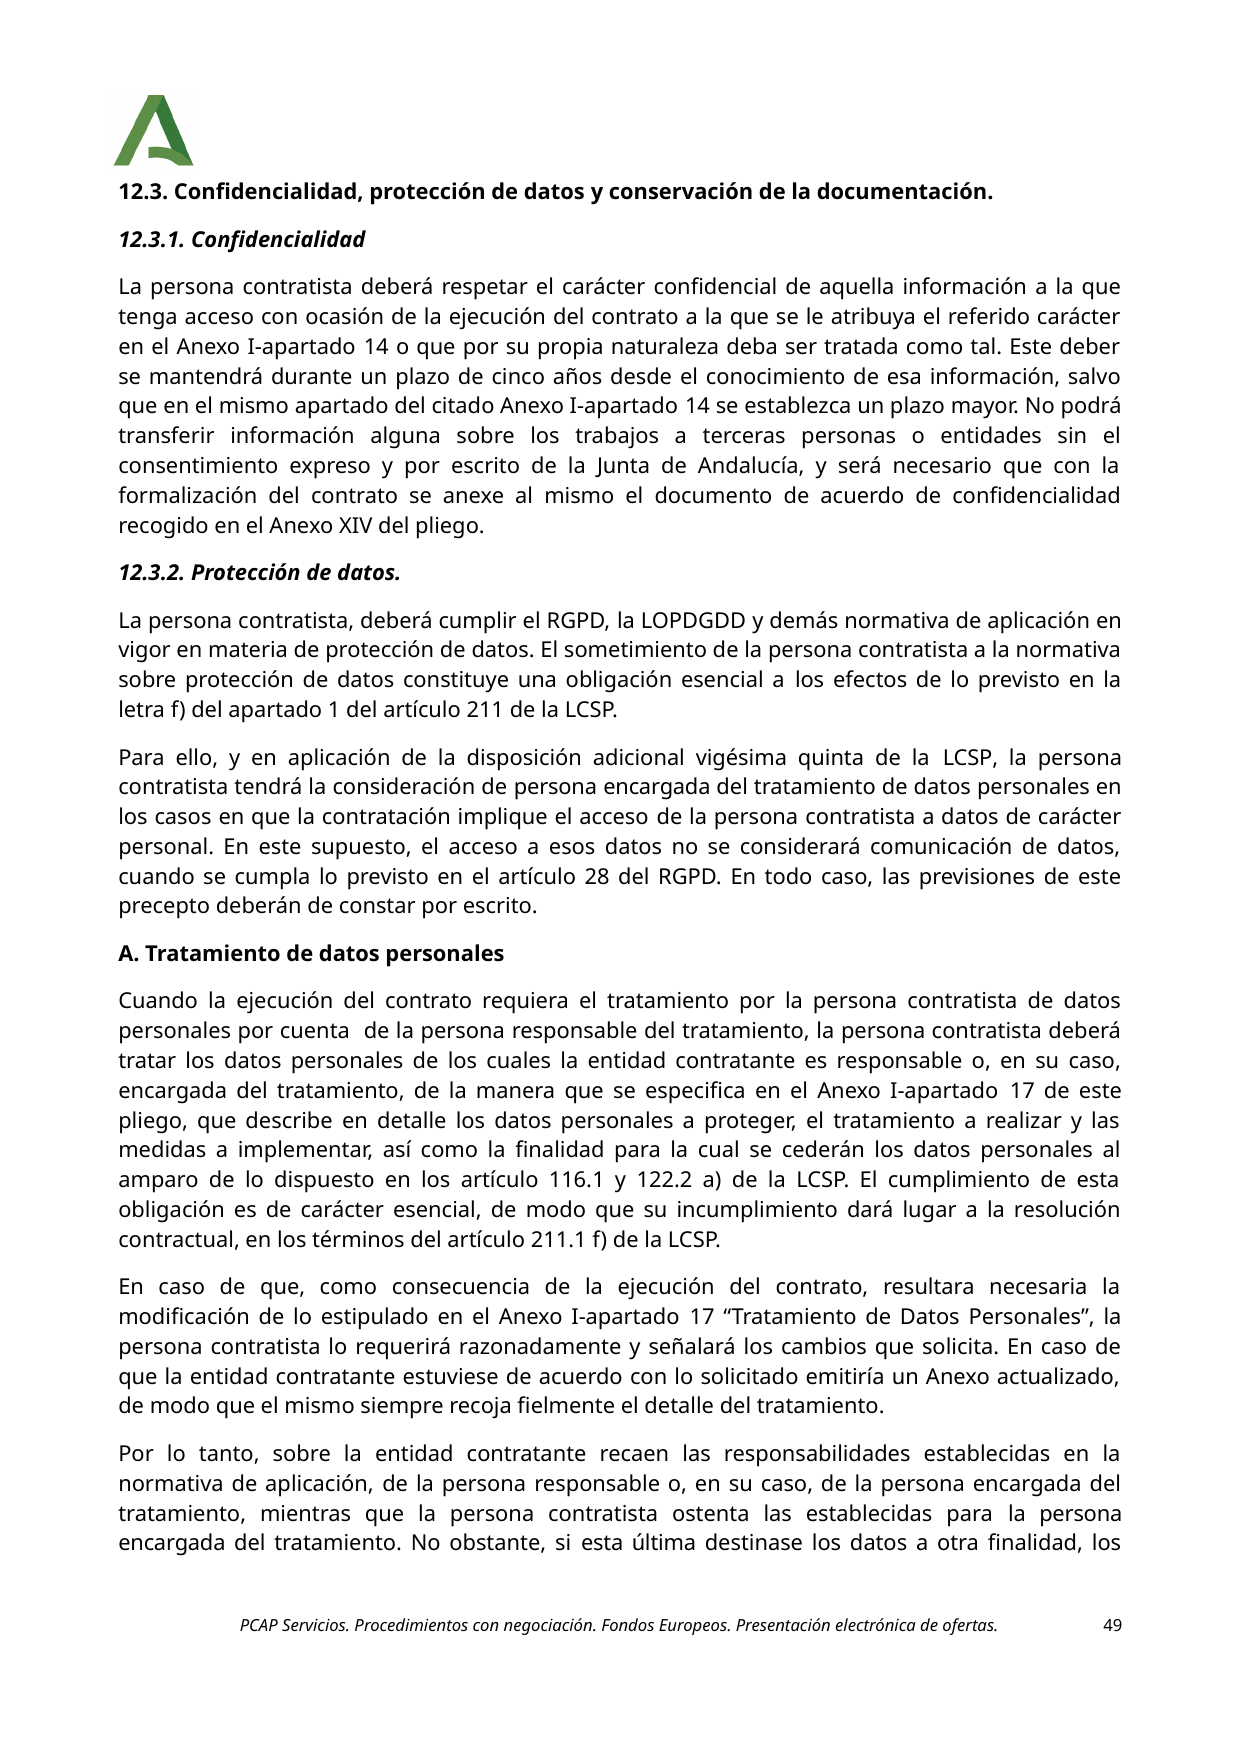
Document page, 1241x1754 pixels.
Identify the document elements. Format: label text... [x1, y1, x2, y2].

text Por lo tanto, sobre la entidad contratante recaen las responsabilidades establecidas en la normativa de aplicación, de la persona responsable o, en su caso, de la persona encargada del tratamiento, mientras que la persona contratista ostenta las establecidas para la persona encargada del tratamiento. No obstante, si esta última destinase los datos a otra finalidad, los [118, 1438, 1122, 1557]
subtitle 12.3.2. Protección de datos. [118, 557, 1122, 587]
picture [109, 91, 198, 170]
text En caso de que, como consecuencia de la ejecución del contrato, resultara necesaria la modificación de lo estipulado en el Anexo I-apartado 17 “Tratamiento de Datos Personales”, la persona contratista lo requerirá razonadamente y señalará los cambios que solicita. En caso de que la entidad contratante estuviese de acuerdo con lo solicitado emitiría un Anexo actualizado, de modo que el mismo siempre recoja fielmente el detalle del tratamiento. [118, 1271, 1122, 1420]
text Para ello, y en aplicación de la disposición adicional vigésima quinta de la LCSP, la persona contratista tendrá la consideración de persona encargada del tratamiento de datos personales en los casos en que la contratación implique el acceso de la persona contratista a datos de carácter personal. En este supuesto, el acceso a esos datos no se considerará comunicación de datos, cuando se cumpla lo previsto en el artículo 28 del RGPD. En todo caso, las previsiones de este precepto deberán de constar por escrito. [118, 742, 1122, 920]
text La persona contratista, deberá cumplir el RGPD, la LOPDGDD y demás normativa de aplicación en vigor en materia de protección de datos. El sometimiento de la persona contratista a la normativa sobre protección de datos constituye una obligación esencial a los efectos de lo previsto en la letra f) del apartado 1 del artículo 211 de la LCSP. [118, 605, 1122, 724]
text A. Tratamiento de datos personales [118, 938, 1122, 968]
text La persona contratista deberá respetar el carácter confidencial de aquella información a la que tenga acceso con ocasión de la ejecución del contrato a la que se le atribuya el referido carácter en el Anexo I-apartado 14 o que por su propia naturaleza deba ser tratada como tal. Este deber se mantendrá durante un plazo de cinco años desde el conocimiento de esa información, salvo que en el mismo apartado del citado Anexo I-apartado 14 se establezca un plazo mayor. No podrá transferir información alguna sobre los trabajos a terceras personas o entidades sin el consentimiento expreso y por escrito de la Junta de Andalucía, y será necesario que con la formalización del contrato se anexe al mismo el documento de acuerdo de confidencialidad recogido en el Anexo XIV del pliego. [118, 271, 1122, 539]
subtitle 12.3.1. Confidencialidad [118, 224, 1122, 254]
subtitle 12.3. Confidencialidad, protección de datos y conservación de la documentación. [118, 176, 1122, 206]
text Cuando la ejecución del contrato requiera el tratamiento por la persona contratista de datos personales por cuenta de la persona responsable del tratamiento, la persona contratista deberá tratar los datos personales de los cuales la entidad contratante es responsable o, en su caso, encargada del tratamiento, de la manera que se especifica en el Anexo I-apartado 17 de este pliego, que describe en detalle los datos personales a proteger, el tratamiento a realizar y las medidas a implementar, así como la finalidad para la cual se cederán los datos personales al amparo de lo dispuesto en los artículo 116.1 y 122.2 a) de la LCSP. El cumplimiento de esta obligación es de carácter esencial, de modo que su incumplimiento dará lugar a la resolución contractual, en los términos del artículo 211.1 f) de la LCSP. [118, 986, 1122, 1254]
